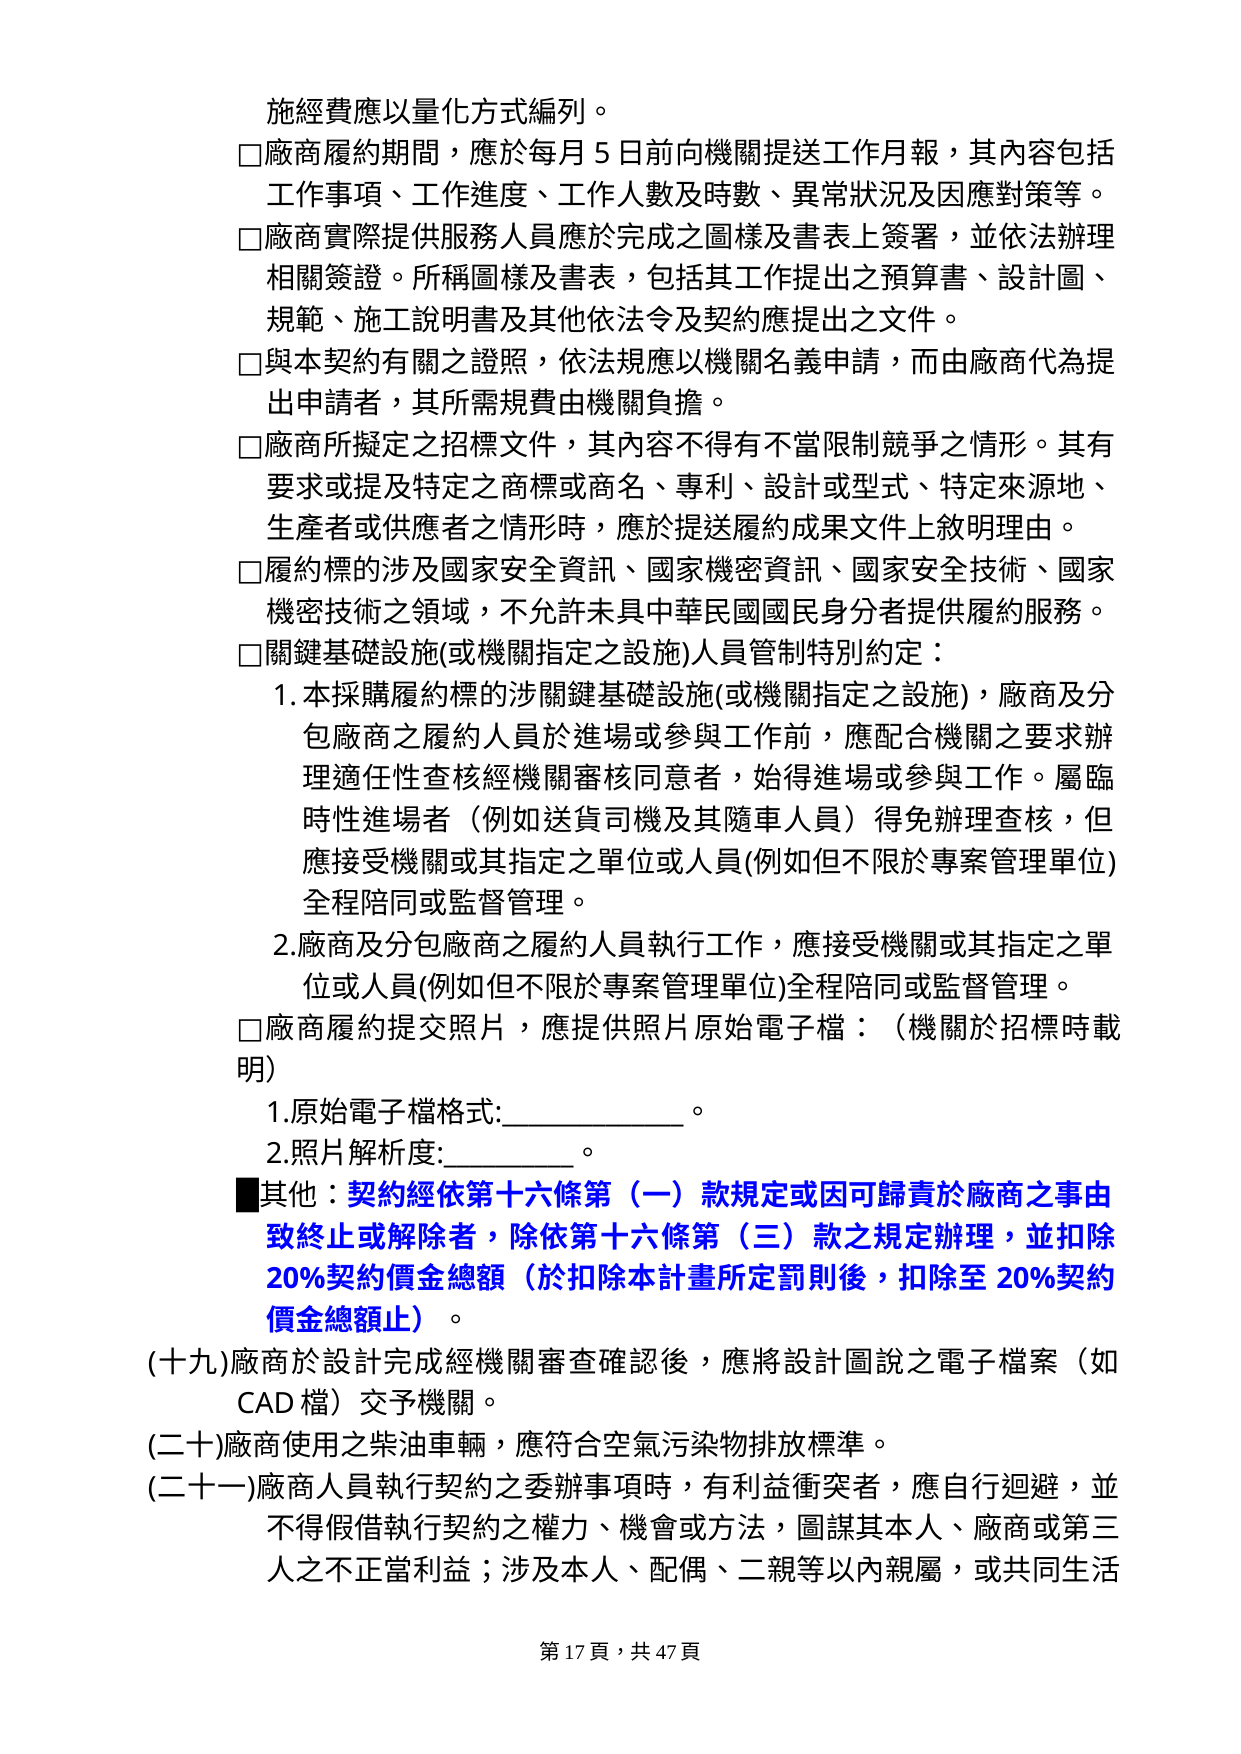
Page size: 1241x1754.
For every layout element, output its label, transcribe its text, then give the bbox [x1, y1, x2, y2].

text □關鍵基礎設施(或機關指定之設施)人員管制特別約定： [236, 630, 1116, 672]
text 1.原始電子檔格式:______________。 [266, 1089, 1122, 1130]
text 2.照片解析度:__________。 [266, 1130, 1122, 1172]
text 施經費應以量化方式編列。 [236, 89, 1116, 130]
text (二十)廠商使用之柴油車輛，應符合空氣污染物排放標準。 [148, 1422, 1122, 1464]
text □履約標的涉及國家安全資訊、國家機密資訊、國家安全技術、國家機密技術之領域，不允許未具中華民國國民身分者提供履約服務。 [236, 547, 1116, 630]
text □廠商所擬定之招標文件，其內容不得有不當限制競爭之情形。其有要求或提及特定之商標或商名、專利、設計或型式、特定來源地、生產者或供應者之情形時，應於提送履約成果文件上敘明理由。 [236, 422, 1116, 547]
text █其他：契約經依第十六條第（一）款規定或因可歸責於廠商之事由致終止或解除者，除依第十六條第（三）款之規定辦理，並扣除20%契約價金總額（於扣除本計畫所定罰則後，扣除至20%契約價金總額止）。 [236, 1172, 1116, 1339]
text 2.廠商及分包廠商之履約人員執行工作，應接受機關或其指定之單位或人員(例如但不限於專案管理單位)全程陪同或監督管理。 [272, 922, 1116, 1005]
text 1. 本採購履約標的涉關鍵基礎設施(或機關指定之設施)，廠商及分包廠商之履約人員於進場或參與工作前，應配合機關之要求辦理適任性查核經機關審核同意者，始得進場或參與工作。屬臨時性進場者（例如送貨司機及其隨車人員）得免辦理查核，但應接受機關或其指定之單位或人員(例如但不限於專案管理單位)全程陪同或監督管理。 [272, 672, 1116, 922]
text (十九)廠商於設計完成經機關審查確認後，應將設計圖說之電子檔案（如CAD檔）交予機關。 [148, 1339, 1122, 1422]
text □廠商實際提供服務人員應於完成之圖樣及書表上簽署，並依法辦理相關簽證。所稱圖樣及書表，包括其工作提出之預算書、設計圖、規範、施工說明書及其他依法令及契約應提出之文件。 [236, 214, 1116, 339]
text (二十一)廠商人員執行契約之委辦事項時，有利益衝突者，應自行迴避，並不得假借執行契約之權力、機會或方法，圖謀其本人、廠商或第三人之不正當利益；涉及本人、配偶、二親等以內親屬，或共同生活 [148, 1464, 1122, 1589]
text □廠商履約提交照片，應提供照片原始電子檔：（機關於招標時載明） [236, 1005, 1122, 1089]
text □與本契約有關之證照，依法規應以機關名義申請，而由廠商代為提出申請者，其所需規費由機關負擔。 [236, 339, 1116, 422]
text □廠商履約期間，應於每月5日前向機關提送工作月報，其內容包括工作事項、工作進度、工作人數及時數、異常狀況及因應對策等。 [236, 130, 1116, 214]
